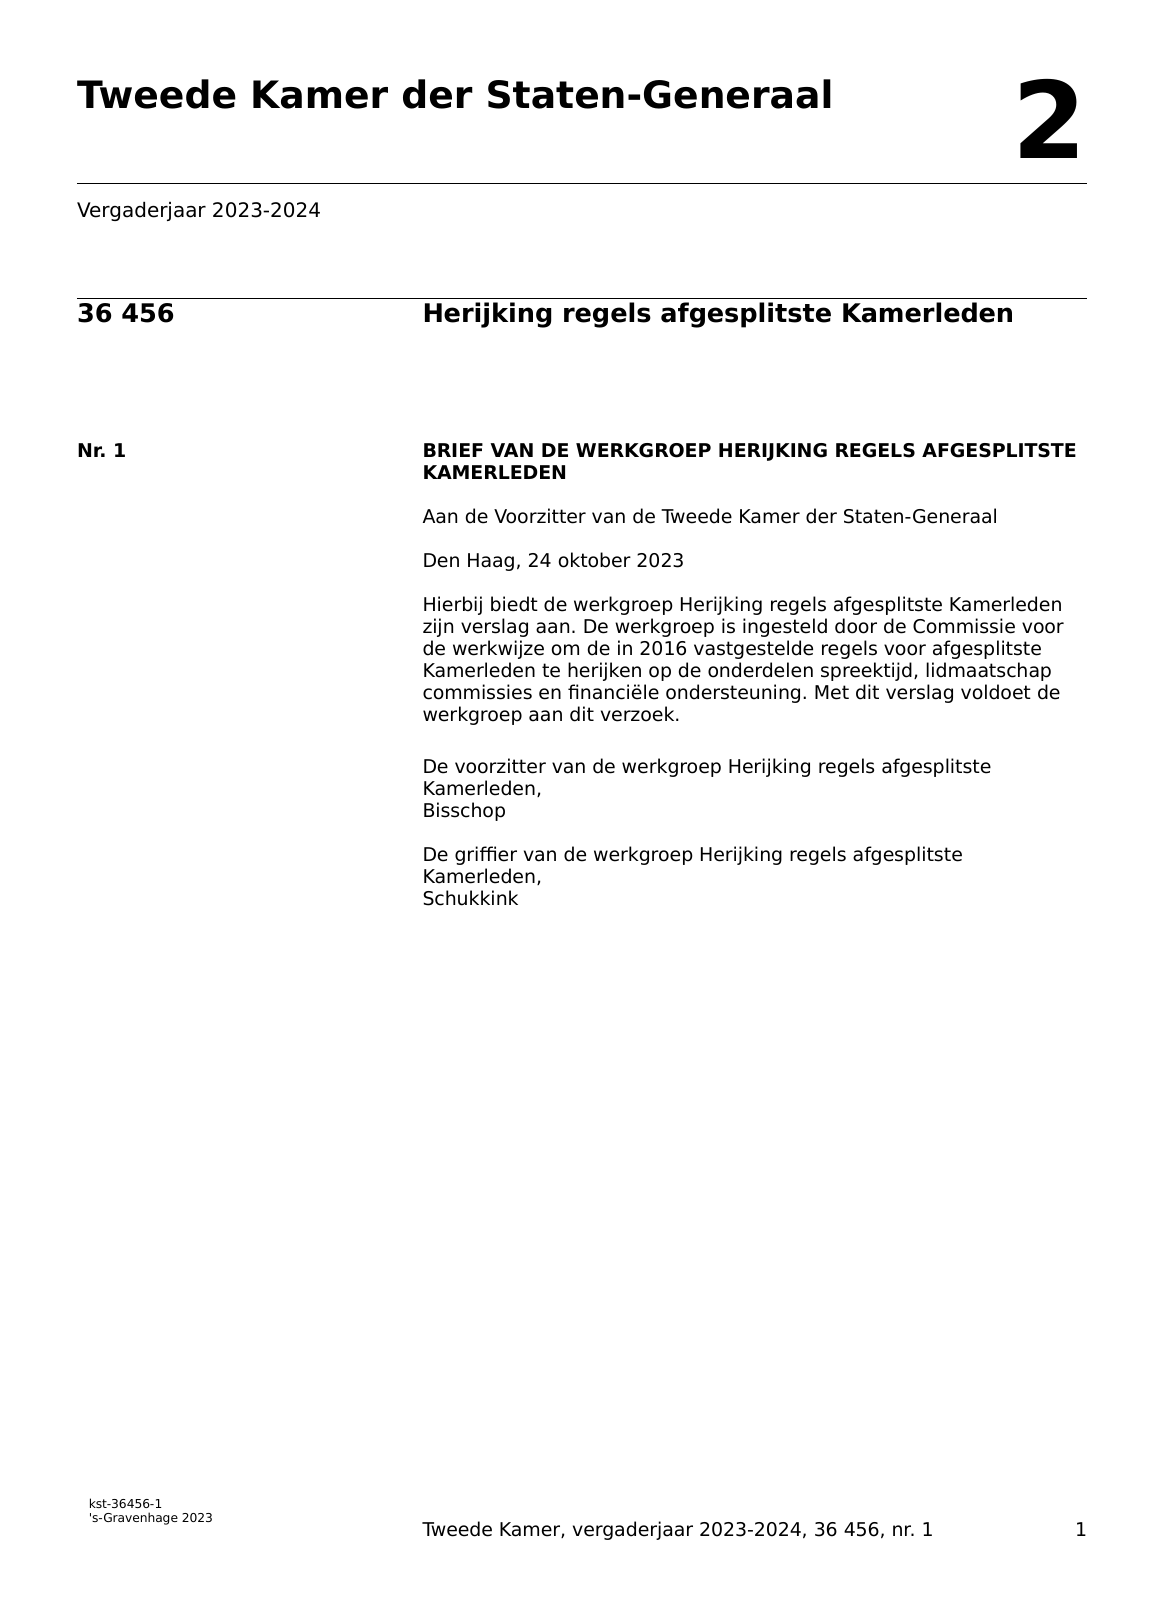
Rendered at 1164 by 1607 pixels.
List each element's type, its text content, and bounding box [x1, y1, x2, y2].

subtitle 36 456 Herijking regels afgesplitste Kamerleden [77, 299, 1087, 329]
text Hierbij biedt de werkgroep Herijking regels afgesplitste Kamerleden zijn verslag aan. De werkgroep is ingesteld door de Commissie voor de werkwijze om de in 2016 vastgestelde regels voor afgesplitste Kamerleden te herijken op de onderdelen spreektijd, lidmaatschap commissies en financiële ondersteuning. Met dit verslag voldoet de werkgroep aan dit verzoek. [422, 594, 1087, 726]
text 's-Gravenhage 2023 [88, 1511, 323, 1525]
table_header 2 [886, 59, 1087, 183]
text Aan de Voorzitter van de Tweede Kamer der Staten-Generaal [422, 506, 1087, 528]
subtitle Nr. 1 BRIEF VAN DE WERKGROEP HERIJKING REGELS AFGESPLITSTE KAMERLEDEN [77, 440, 1087, 484]
text De griffier van de werkgroep Herijking regels afgesplitste Kamerleden, Schukkink [422, 844, 1087, 910]
table_header Tweede Kamer der Staten-Generaal [77, 59, 886, 183]
text De voorzitter van de werkgroep Herijking regels afgesplitste Kamerleden, Bisschop [422, 756, 1087, 822]
table_cell Vergaderjaar 2023-2024 [77, 184, 1087, 298]
text Den Haag, 24 oktober 2023 [422, 550, 1087, 572]
text kst-36456-1 [88, 1497, 323, 1511]
